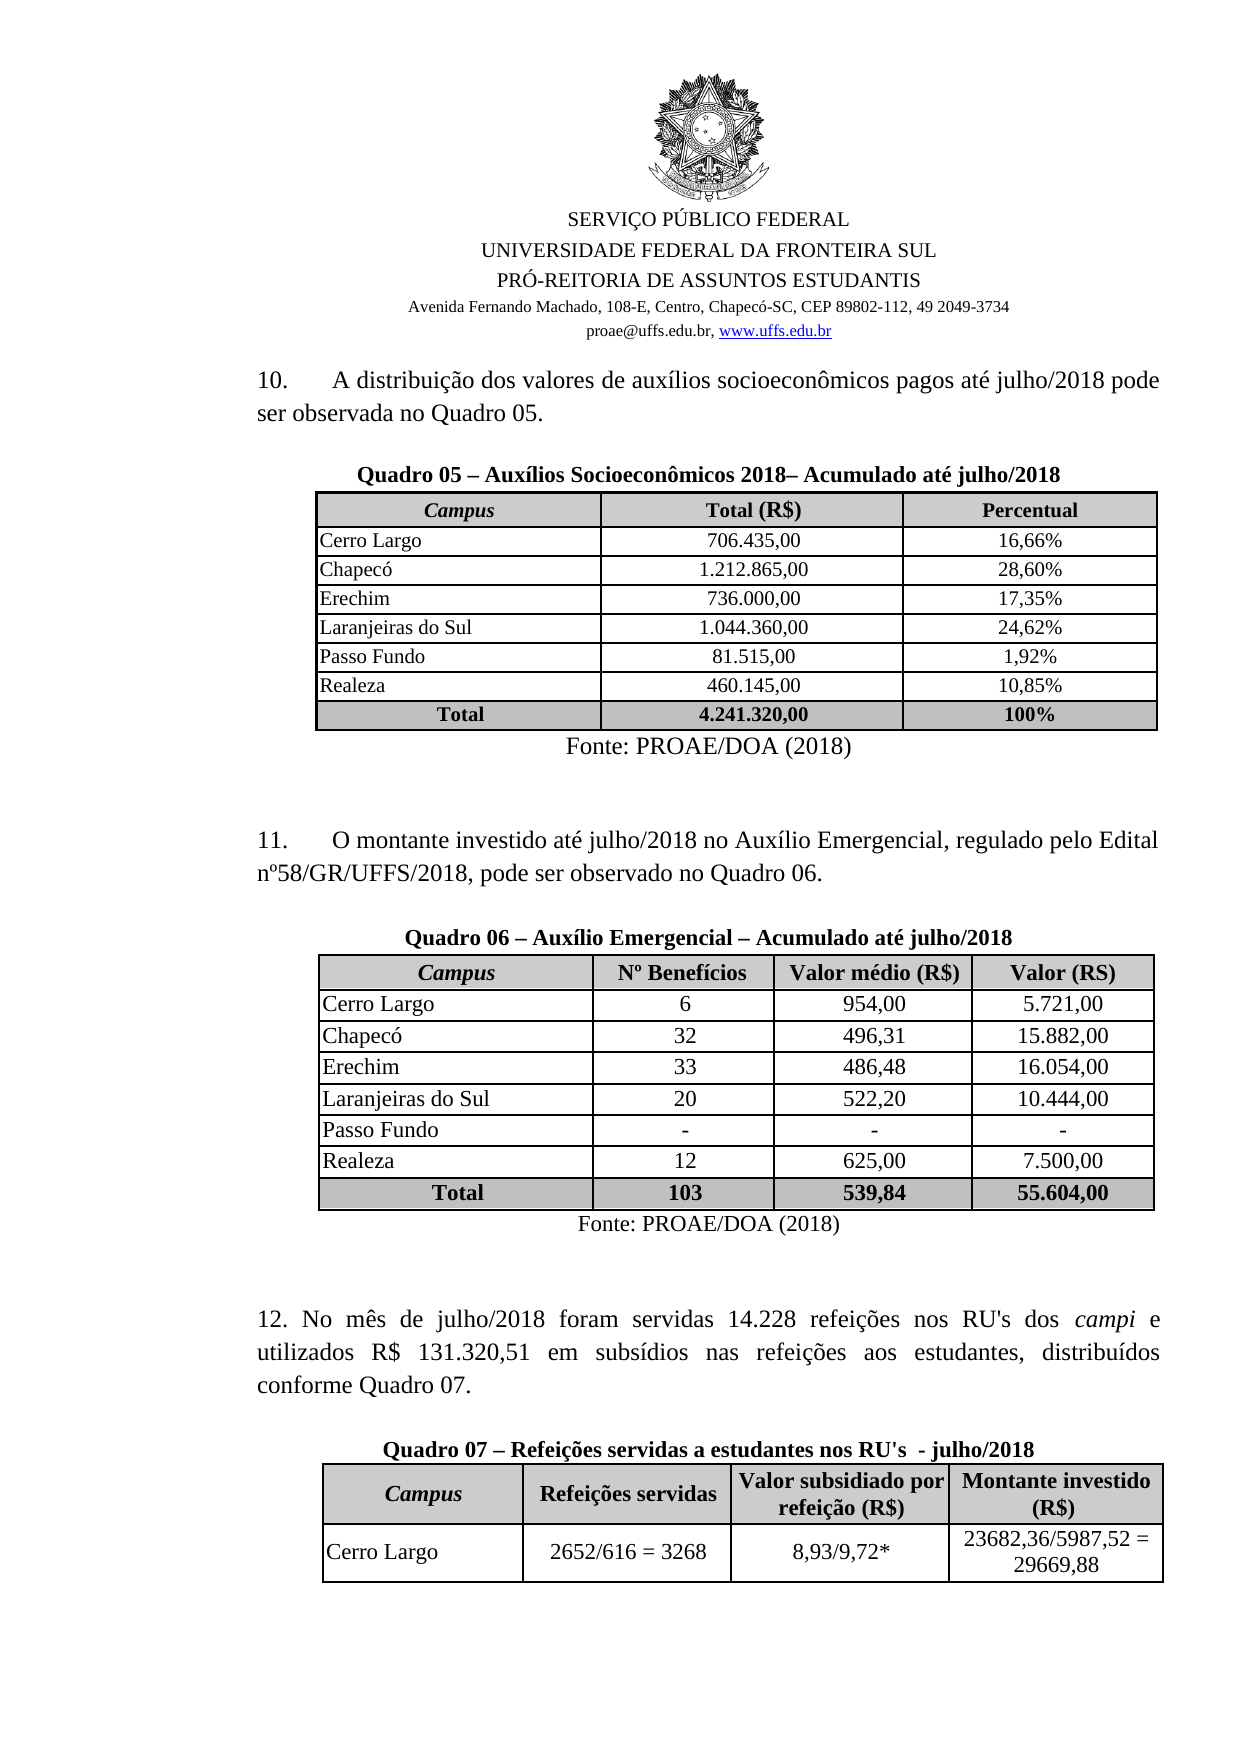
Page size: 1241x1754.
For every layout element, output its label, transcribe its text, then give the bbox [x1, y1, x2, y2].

table_header Total (R$) [602, 494, 902, 526]
table_cell 17,35% [904, 586, 1156, 613]
table_header Nº Benefícios [594, 956, 773, 988]
table_cell 1.044.360,00 [602, 615, 902, 642]
table_header Montante investido (R$) [950, 1465, 1162, 1523]
table_cell 16.054,00 [973, 1053, 1153, 1082]
table_cell 12 [594, 1147, 773, 1177]
table_header Campus [320, 956, 592, 988]
text Quadro 07 – Refeições servidas a estudantes nos RU's - julho/2018 [257, 1436, 1161, 1462]
table_header Refeições servidas [524, 1465, 730, 1523]
table_cell 100% [904, 702, 1156, 729]
text Quadro 06 – Auxílio Emergencial – Acumulado até julho/2018 [257, 924, 1161, 950]
table_cell 625,00 [775, 1147, 971, 1177]
table_cell Laranjeiras do Sul [320, 1085, 592, 1114]
table_cell Passo Fundo [320, 1116, 592, 1145]
table_cell 32 [594, 1022, 773, 1051]
table_cell 954,00 [775, 991, 971, 1020]
text 10. A distribuição dos valores de auxílios socioeconômicos pagos até julho/2018 pode ser observada no Quadro 05. [257, 365, 1161, 427]
table_cell Realeza [320, 1147, 592, 1177]
table_header Valor médio (R$) [775, 956, 971, 988]
table_cell Realeza [318, 673, 600, 700]
table_cell 55.604,00 [973, 1179, 1153, 1208]
table_cell 16,66% [904, 528, 1156, 555]
table_cell Chapecó [318, 557, 600, 584]
table_cell 10,85% [904, 673, 1156, 700]
table_cell 15.882,00 [973, 1022, 1153, 1051]
text Quadro 05 – Auxílios Socioeconômicos 2018– Acumulado até julho/2018 [257, 461, 1161, 488]
table_cell - [594, 1116, 773, 1145]
table_cell Erechim [320, 1053, 592, 1082]
table_header Valor subsidiado por refeição (R$) [732, 1465, 948, 1523]
table_cell 496,31 [775, 1022, 971, 1051]
table_cell 10.444,00 [973, 1085, 1153, 1114]
table_cell Passo Fundo [318, 644, 600, 671]
table_cell Erechim [318, 586, 600, 613]
table_cell 23682,36/5987,52 = 29669,88 [950, 1525, 1162, 1581]
table_cell 8,93/9,72* [732, 1525, 948, 1581]
table_cell Cerro Largo [324, 1525, 522, 1581]
table_cell Cerro Largo [318, 528, 600, 555]
table_cell 539,84 [775, 1179, 971, 1208]
table_cell Chapecó [320, 1022, 592, 1051]
table_cell 1,92% [904, 644, 1156, 671]
table_cell 103 [594, 1179, 773, 1208]
table_cell 706.435,00 [602, 528, 902, 555]
table_cell 28,60% [904, 557, 1156, 584]
table_cell 2652/616 = 3268 [524, 1525, 730, 1581]
table_cell 81.515,00 [602, 644, 902, 671]
text Fonte: PROAE/DOA (2018) [257, 1211, 1161, 1237]
table_cell - [775, 1116, 971, 1145]
table_cell 1.212.865,00 [602, 557, 902, 584]
table_cell 4.241.320,00 [602, 702, 902, 729]
text 12. No mês de julho/2018 foram servidas 14.228 refeições nos RU's dos campi e utilizados R$ 131.320,51 em subsídios nas refeições aos estudantes, distribuídos conforme Quadro 07. [257, 1304, 1161, 1399]
table_cell Total [320, 1179, 592, 1208]
table_cell Total [318, 702, 600, 729]
table_header Campus [324, 1465, 522, 1523]
table_cell 460.145,00 [602, 673, 902, 700]
table_cell 5.721,00 [973, 991, 1153, 1020]
table_cell - [973, 1116, 1153, 1145]
table_cell 7.500,00 [973, 1147, 1153, 1177]
table_cell 33 [594, 1053, 773, 1082]
text Fonte: PROAE/DOA (2018) [257, 731, 1161, 760]
table_cell 6 [594, 991, 773, 1020]
table_cell 20 [594, 1085, 773, 1114]
table_cell Laranjeiras do Sul [318, 615, 600, 642]
table_cell 486,48 [775, 1053, 971, 1082]
text 11. O montante investido até julho/2018 no Auxílio Emergencial, regulado pelo Edital nº58/GR/UFFS/2018, pode ser observado no Quadro 06. [257, 825, 1161, 887]
table_header Campus [318, 494, 600, 526]
table_cell 736.000,00 [602, 586, 902, 613]
table_header Percentual [904, 494, 1156, 526]
table_cell 24,62% [904, 615, 1156, 642]
table_cell 522,20 [775, 1085, 971, 1114]
table_header Valor (RS) [973, 956, 1153, 988]
table_cell Cerro Largo [320, 991, 592, 1020]
